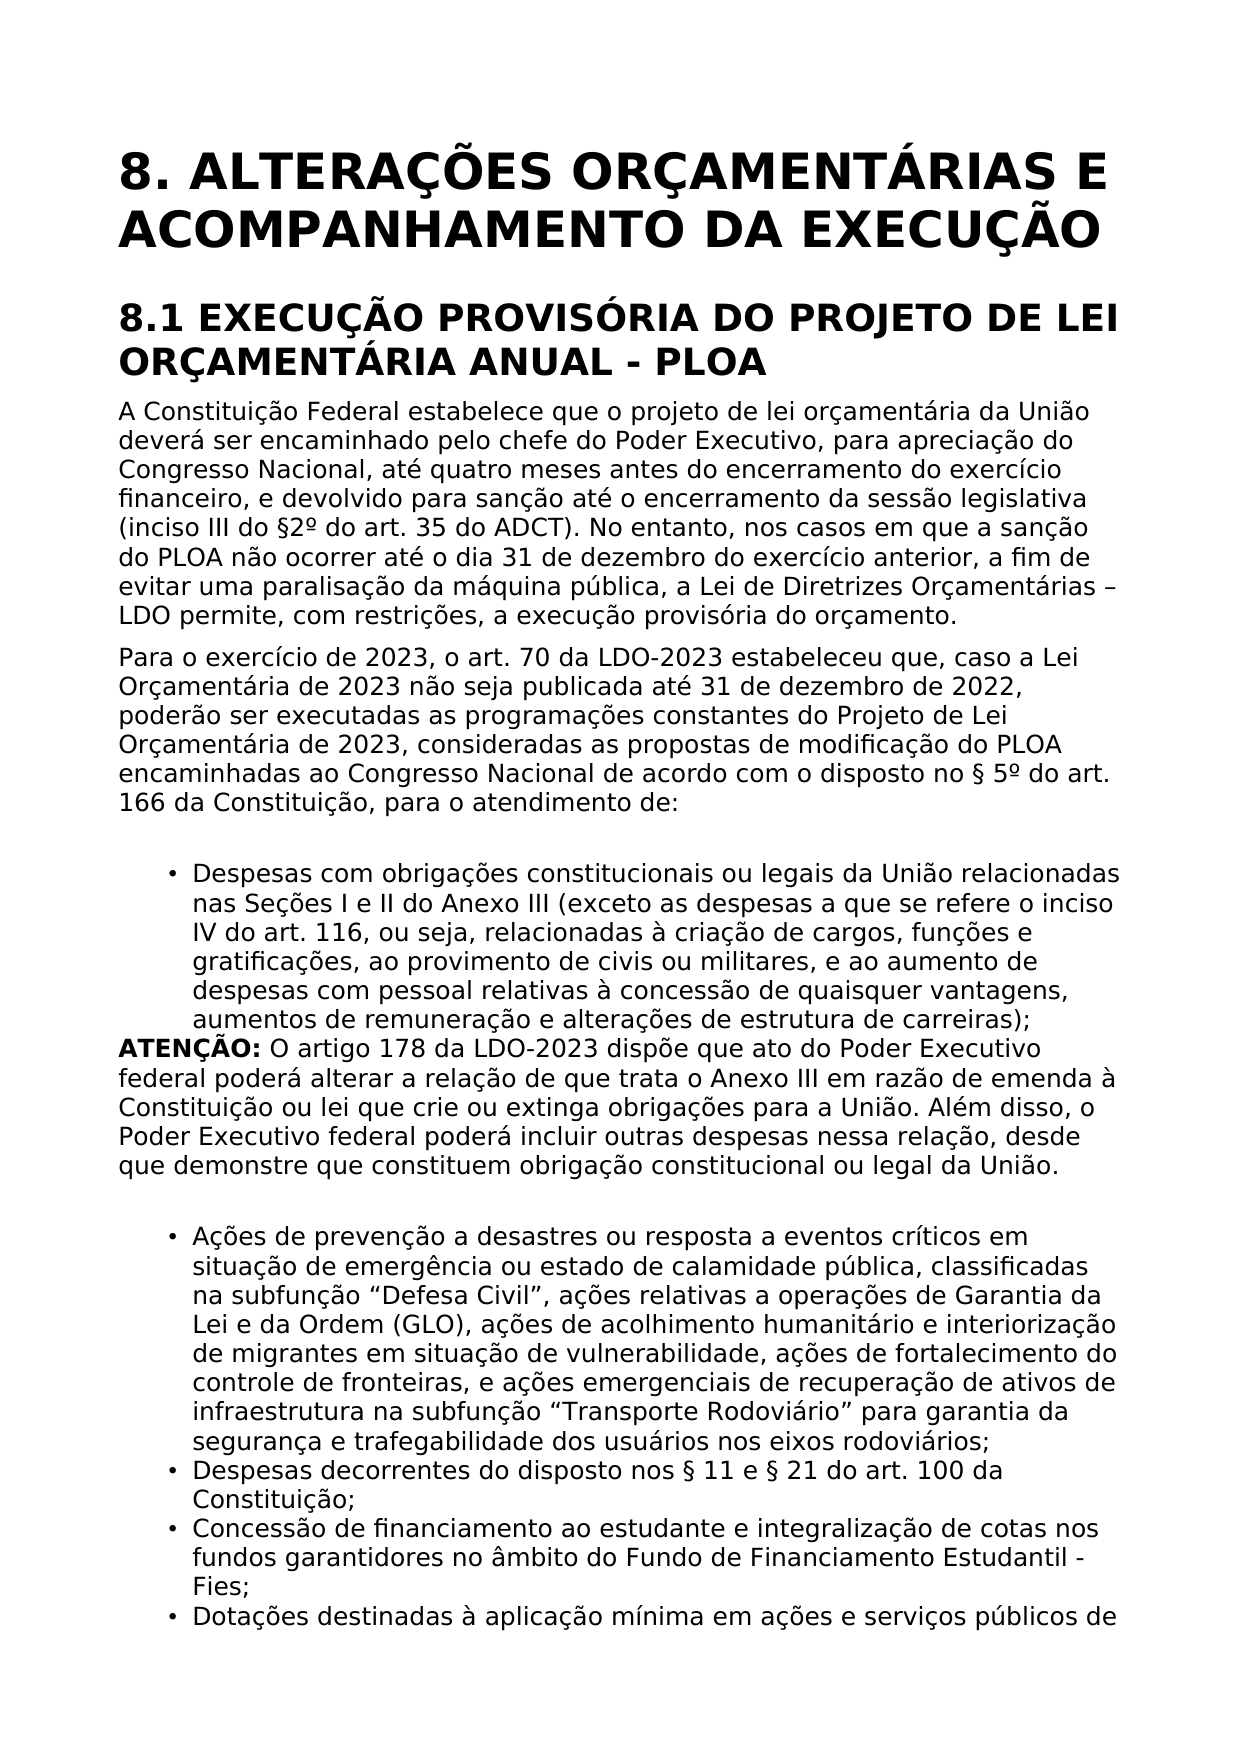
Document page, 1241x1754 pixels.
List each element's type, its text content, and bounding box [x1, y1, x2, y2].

subtitle 8.1 EXECUÇÃO PROVISÓRIA DO PROJETO DE LEI ORÇAMENTÁRIA ANUAL - PLOA [118, 297, 1122, 384]
text Para o exercício de 2023, o art. 70 da LDO-2023 estabeleceu que, caso a Lei Orçamentária de 2023 não seja publicada até 31 de dezembro de 2022, poderão ser executadas as programações constantes do Projeto de Lei Orçamentária de 2023, consideradas as propostas de modificação do PLOA encaminhadas ao Congresso Nacional de acordo com o disposto no § 5º do art. 166 da Constituição, para o atendimento de: [118, 643, 1122, 818]
text ATENÇÃO: O artigo 178 da LDO-2023 dispõe que ato do Poder Executivo federal poderá alterar a relação de que trata o Anexo III em razão de emenda à Constituição ou lei que crie ou extinga obrigações para a União. Além disso, o Poder Executivo federal poderá incluir outras despesas nessa relação, desde que demonstre que constituem obrigação constitucional ou legal da União. [118, 1035, 1122, 1181]
list Despesas decorrentes do disposto nos § 11 e § 21 do art. 100 da Constituição; [177, 1456, 1122, 1514]
list Despesas com obrigações constitucionais ou legais da União relacionadas nas Seções I e II do Anexo III (exceto as despesas a que se refere o inciso IV do art. 116, ou seja, relacionadas à criação de cargos, funções e gratificações, ao provimento de civis ou militares, e ao aumento de despesas com pessoal relativas à concessão de quaisquer vantagens, aumentos de remuneração e alterações de estrutura de carreiras); [177, 860, 1122, 1035]
list Concessão de financiamento ao estudante e integralização de cotas nos fundos garantidores no âmbito do Fundo de Financiamento Estudantil - Fies; [177, 1514, 1122, 1602]
subtitle 8. ALTERAÇÕES ORÇAMENTÁRIAS E ACOMPANHAMENTO DA EXECUÇÃO [118, 143, 1122, 259]
text A Constituição Federal estabelece que o projeto de lei orçamentária da União deverá ser encaminhado pelo chefe do Poder Executivo, para apreciação do Congresso Nacional, até quatro meses antes do encerramento do exercício financeiro, e devolvido para sanção até o encerramento da sessão legislativa (inciso III do §2º do art. 35 do ADCT). No entanto, nos casos em que a sanção do PLOA não ocorrer até o dia 31 de dezembro do exercício anterior, a fim de evitar uma paralisação da máquina pública, a Lei de Diretrizes Orçamentárias – LDO permite, com restrições, a execução provisória do orçamento. [118, 397, 1122, 630]
list Dotações destinadas à aplicação mínima em ações e serviços públicos de [177, 1602, 1122, 1631]
list Ações de prevenção a desastres ou resposta a eventos críticos em situação de emergência ou estado de calamidade pública, classificadas na subfunção “Defesa Civil”, ações relativas a operações de Garantia da Lei e da Ordem (GLO), ações de acolhimento humanitário e interiorização de migrantes em situação de vulnerabilidade, ações de fortalecimento do controle de fronteiras, e ações emergenciais de recuperação de ativos de infraestrutura na subfunção “Transporte Rodoviário” para garantia da segurança e trafegabilidade dos usuários nos eixos rodoviários; [177, 1222, 1122, 1456]
